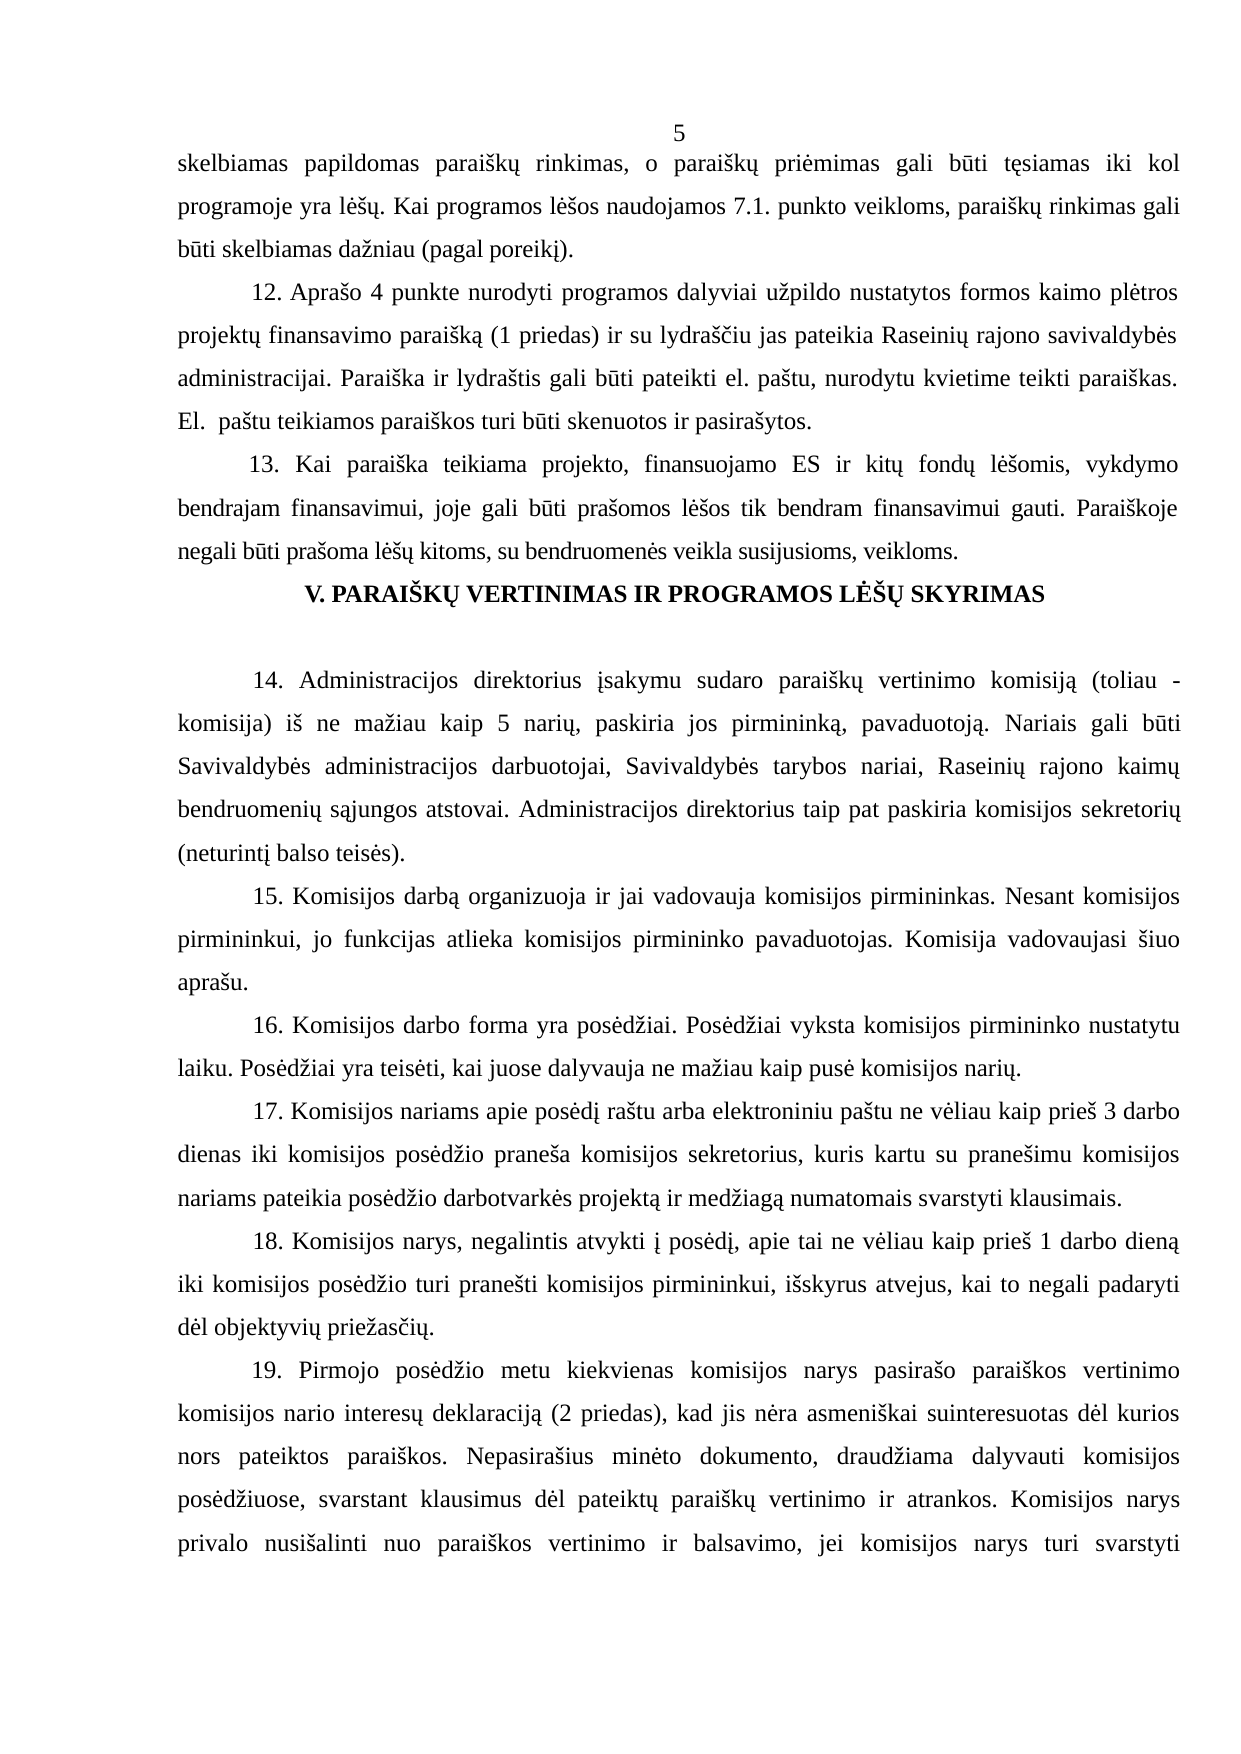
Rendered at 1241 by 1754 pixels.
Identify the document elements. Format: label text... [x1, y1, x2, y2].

text skelbiamas papildomas paraiškų rinkimas, o paraiškų priėmimas gali būti tęsiamas iki kol programoje yra lėšų. Kai programos lėšos naudojamos 7.1. punkto veikloms, paraiškų rinkimas gali būti skelbiamas dažniau (pagal poreikį). [177, 148, 1181, 263]
text 13. Kai paraiška teikiama projekto, finansuojamo ES ir kitų fondų lėšomis, vykdymo bendrajam finansavimui, joje gali būti prašomos lėšos tik bendram finansavimui gauti. Paraiškoje negali būti prašoma lėšų kitoms, su bendruomenės veikla susijusioms, veikloms. [177, 449, 1179, 564]
text 16. Komisijos darbo forma yra posėdžiai. Posėdžiai vyksta komisijos pirmininko nustatytu laiku. Posėdžiai yra teisėti, kai juose dalyvauja ne mažiau kaip pusė komisijos narių. [177, 1010, 1181, 1082]
text 15. Komisijos darbą organizuoja ir jai vadovauja komisijos pirmininkas. Nesant komisijos pirmininkui, jo funkcijas atlieka komisijos pirmininko pavaduotojas. Komisija vadovaujasi šiuo aprašu. [177, 881, 1181, 996]
text 18. Komisijos narys, negalintis atvykti į posėdį, apie tai ne vėliau kaip prieš 1 darbo dieną iki komisijos posėdžio turi pranešti komisijos pirmininkui, išskyrus atvejus, kai to negali padaryti dėl objektyvių priežasčių. [177, 1226, 1181, 1341]
text 14. Administracijos direktorius įsakymu sudaro paraiškų vertinimo komisiją (toliau - komisija) iš ne mažiau kaip 5 narių, paskiria jos pirmininką, pavaduotoją. Nariais gali būti Savivaldybės administracijos darbuotojai, Savivaldybės tarybos nariai, Raseinių rajono kaimų bendruomenių sąjungos atstovai. Administracijos direktorius taip pat paskiria komisijos sekretorių (neturintį balso teisės). [177, 665, 1181, 866]
text V. PARAIŠKŲ VERTINIMAS IR PROGRAMOS LĖŠŲ SKYRIMAS [177, 579, 1179, 608]
text 12. Aprašo 4 punkte nurodyti programos dalyviai užpildo nustatytos formos kaimo plėtros projektų finansavimo paraišką (1 priedas) ir su lydraščiu jas pateikia Raseinių rajono savivaldybės administracijai. Paraiška ir lydraštis gali būti pateikti el. paštu, nurodytu kvietime teikti paraiškas. El. paštu teikiamos paraiškos turi būti skenuotos ir pasirašytos. [177, 277, 1179, 435]
text 19. Pirmojo posėdžio metu kiekvienas komisijos narys pasirašo paraiškos vertinimo komisijos nario interesų deklaraciją (2 priedas), kad jis nėra asmeniškai suinteresuotas dėl kurios nors pateiktos paraiškos. Nepasirašius minėto dokumento, draudžiama dalyvauti komisijos posėdžiuose, svarstant klausimus dėl pateiktų paraiškų vertinimo ir atrankos. Komisijos narys privalo nusišalinti nuo paraiškos vertinimo ir balsavimo, jei komisijos narys turi svarstyti [177, 1355, 1181, 1556]
text 17. Komisijos nariams apie posėdį raštu arba elektroniniu paštu ne vėliau kaip prieš 3 darbo dienas iki komisijos posėdžio praneša komisijos sekretorius, kuris kartu su pranešimu komisijos nariams pateikia posėdžio darbotvarkės projektą ir medžiagą numatomais svarstyti klausimais. [177, 1096, 1181, 1211]
